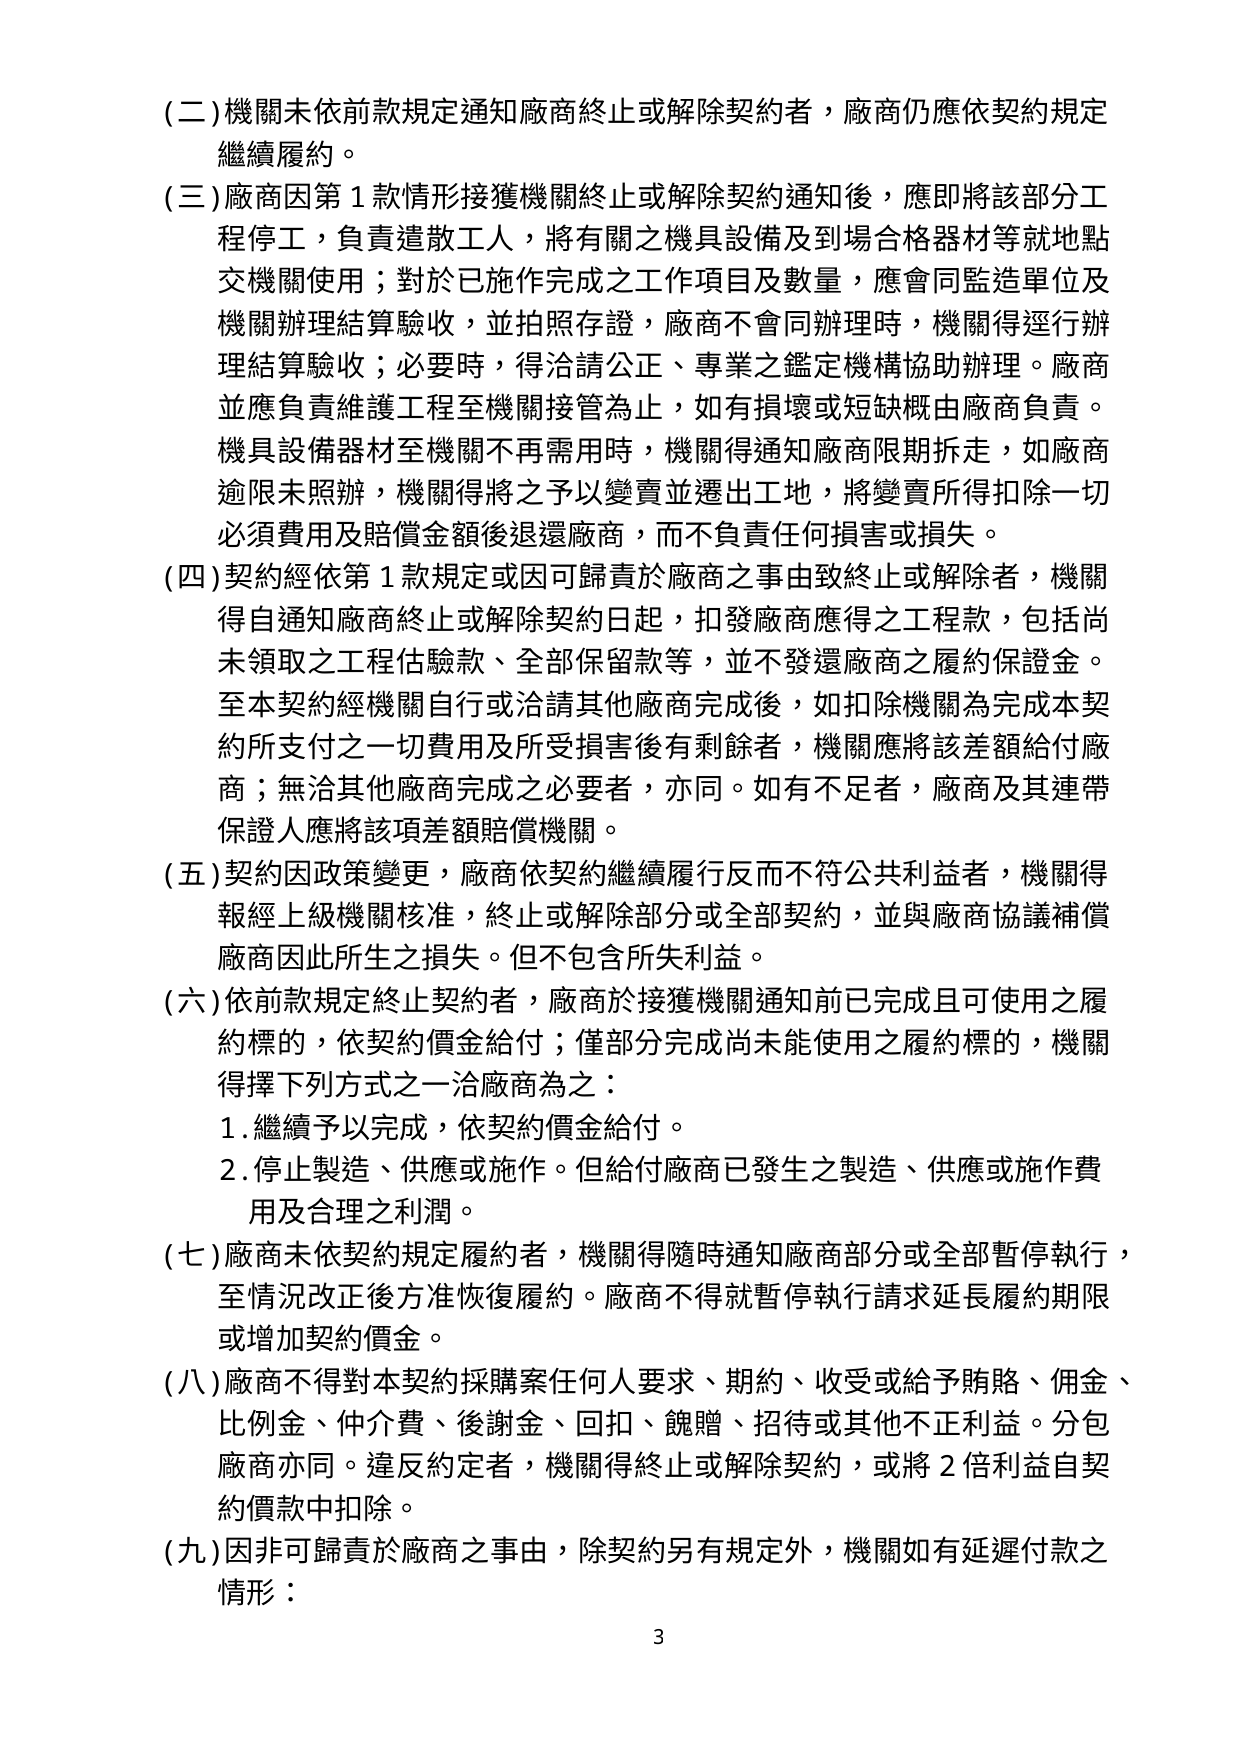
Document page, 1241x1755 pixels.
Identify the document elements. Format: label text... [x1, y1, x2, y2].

text (五)契約因政策變更，廠商依契約繼續履行反而不符公共利益者，機關得報經上級機關核准，終止或解除部分或全部契約，並與廠商協議補償廠商因此所生之損失。但不包含所失利益。 [159, 850, 1110, 977]
text (三)廠商因第1款情形接獲機關終止或解除契約通知後，應即將該部分工程停工，負責遣散工人，將有關之機具設備及到場合格器材等就地點交機關使用；對於已施作完成之工作項目及數量，應會同監造單位及機關辦理結算驗收，並拍照存證，廠商不會同辦理時，機關得逕行辦理結算驗收；必要時，得洽請公正、專業之鑑定機構協助辦理。廠商並應負責維護工程至機關接管為止，如有損壞或短缺概由廠商負責。機具設備器材至機關不再需用時，機關得通知廠商限期拆走，如廠商逾限未照辦，機關得將之予以變賣並遷出工地，將變賣所得扣除一切必須費用及賠償金額後退還廠商，而不負責任何損害或損失。 [159, 173, 1110, 554]
text (八)廠商不得對本契約採購案任何人要求、期約、收受或給予賄賂、佣金、比例金、仲介費、後謝金、回扣、餽贈、招待或其他不正利益。分包廠商亦同。違反約定者，機關得終止或解除契約，或將2倍利益自契約價款中扣除。 [159, 1358, 1110, 1528]
text (四)契約經依第1款規定或因可歸責於廠商之事由致終止或解除者，機關得自通知廠商終止或解除契約日起，扣發廠商應得之工程款，包括尚未領取之工程估驗款、全部保留款等，並不發還廠商之履約保證金。至本契約經機關自行或洽請其他廠商完成後，如扣除機關為完成本契約所支付之一切費用及所受損害後有剩餘者，機關應將該差額給付廠商；無洽其他廠商完成之必要者，亦同。如有不足者，廠商及其連帶保證人應將該項差額賠償機關。 [159, 554, 1110, 850]
text (二)機關未依前款規定通知廠商終止或解除契約者，廠商仍應依契約規定繼續履約。 [159, 89, 1110, 173]
text (七)廠商未依契約規定履約者，機關得隨時通知廠商部分或全部暫停執行，至情況改正後方准恢復履約。廠商不得就暫停執行請求延長履約期限或增加契約價金。 [159, 1231, 1110, 1358]
text (六)依前款規定終止契約者，廠商於接獲機關通知前已完成且可使用之履約標的，依契約價金給付；僅部分完成尚未能使用之履約標的，機關得擇下列方式之一洽廠商為之： [159, 977, 1110, 1104]
text 2.停止製造、供應或施作。但給付廠商已發生之製造、供應或施作費用及合理之利潤。 [218, 1147, 1104, 1231]
text (九)因非可歸責於廠商之事由，除契約另有規定外，機關如有延遲付款之情形： [159, 1528, 1110, 1612]
text 1.繼續予以完成，依契約價金給付。 [218, 1104, 1104, 1147]
